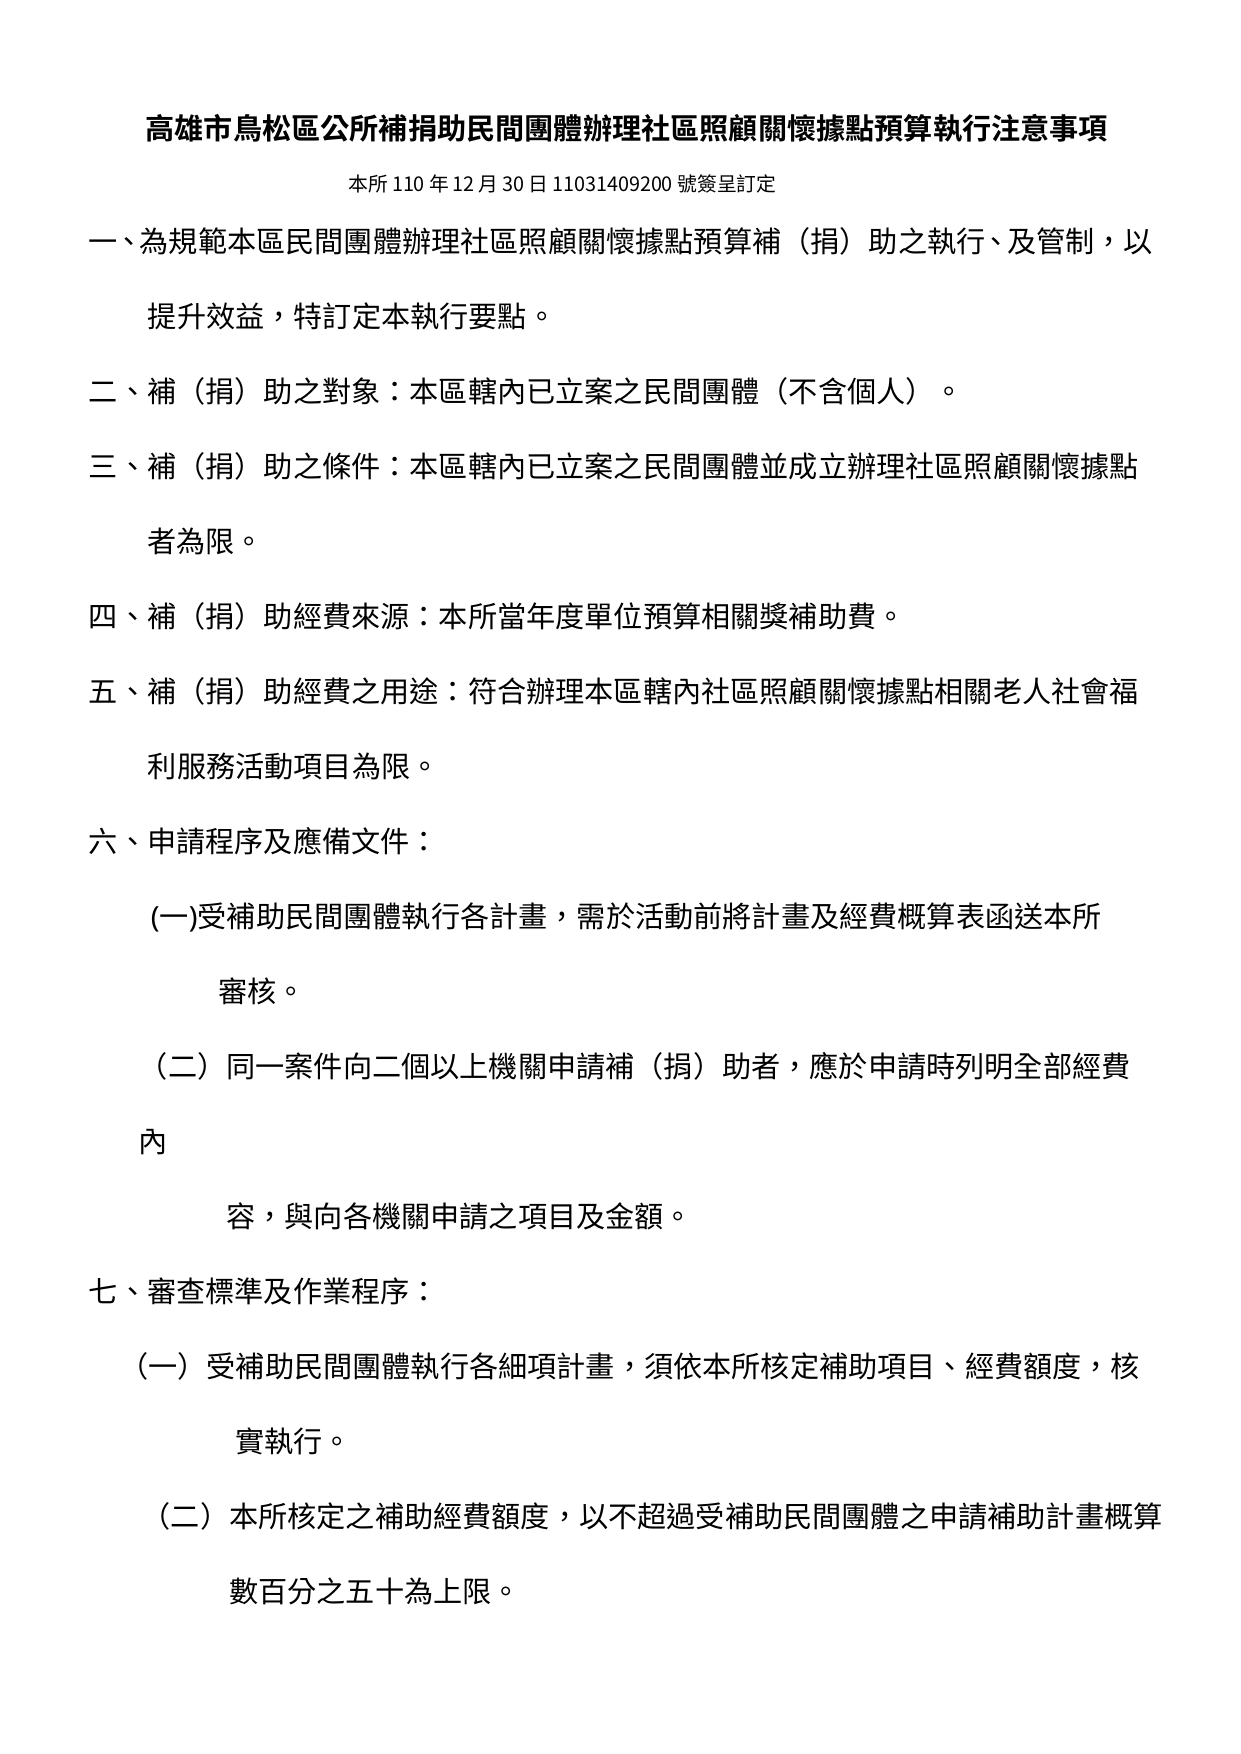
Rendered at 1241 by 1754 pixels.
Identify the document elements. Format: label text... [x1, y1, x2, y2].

text （一）受補助民間團體執行各細項計畫，須依本所核定補助項目、經費額度，核實執行。 [89, 1327, 1153, 1477]
text 容，與向各機關申請之項目及金額。 [139, 1177, 1153, 1252]
text （二）同一案件向二個以上機關申請補（捐）助者，應於申請時列明全部經費內 [139, 1027, 1153, 1177]
text 三、補（捐）助之條件：本區轄內已立案之民間團體並成立辦理社區照顧關懷據點者為限。 [89, 427, 1153, 577]
text （二）本所核定之補助經費額度，以不超過受補助民間團體之申請補助計畫概算數百分之五十為上限。 [141, 1477, 1164, 1627]
text 二、補（捐）助之對象：本區轄內已立案之民間團體（不含個人）。 [89, 352, 1153, 427]
text 六、申請程序及應備文件： [89, 802, 1153, 877]
text 七、審查標準及作業程序： [89, 1252, 1153, 1327]
text 高雄市鳥松區公所補捐助民間團體辦理社區照顧關懷據點預算執行注意事項 [100, 89, 1153, 164]
text 審核。 [218, 952, 1153, 1027]
text 四、補（捐）助經費來源：本所當年度單位預算相關獎補助費。 [89, 577, 1153, 652]
text 五、補（捐）助經費之用途：符合辦理本區轄內社區照顧關懷據點相關老人社會福利服務活動項目為限。 [89, 652, 1153, 802]
text 本所110年12月30日11031409200 號簽呈訂定 [100, 164, 1074, 202]
text 一、為規範本區民間團體辦理社區照顧關懷據點預算補（捐）助之執行、及管制，以提升效益，特訂定本執行要點。 [89, 202, 1153, 352]
text (一)受補助民間團體執行各計畫，需於活動前將計畫及經費概算表函送本所 [143, 877, 1153, 952]
